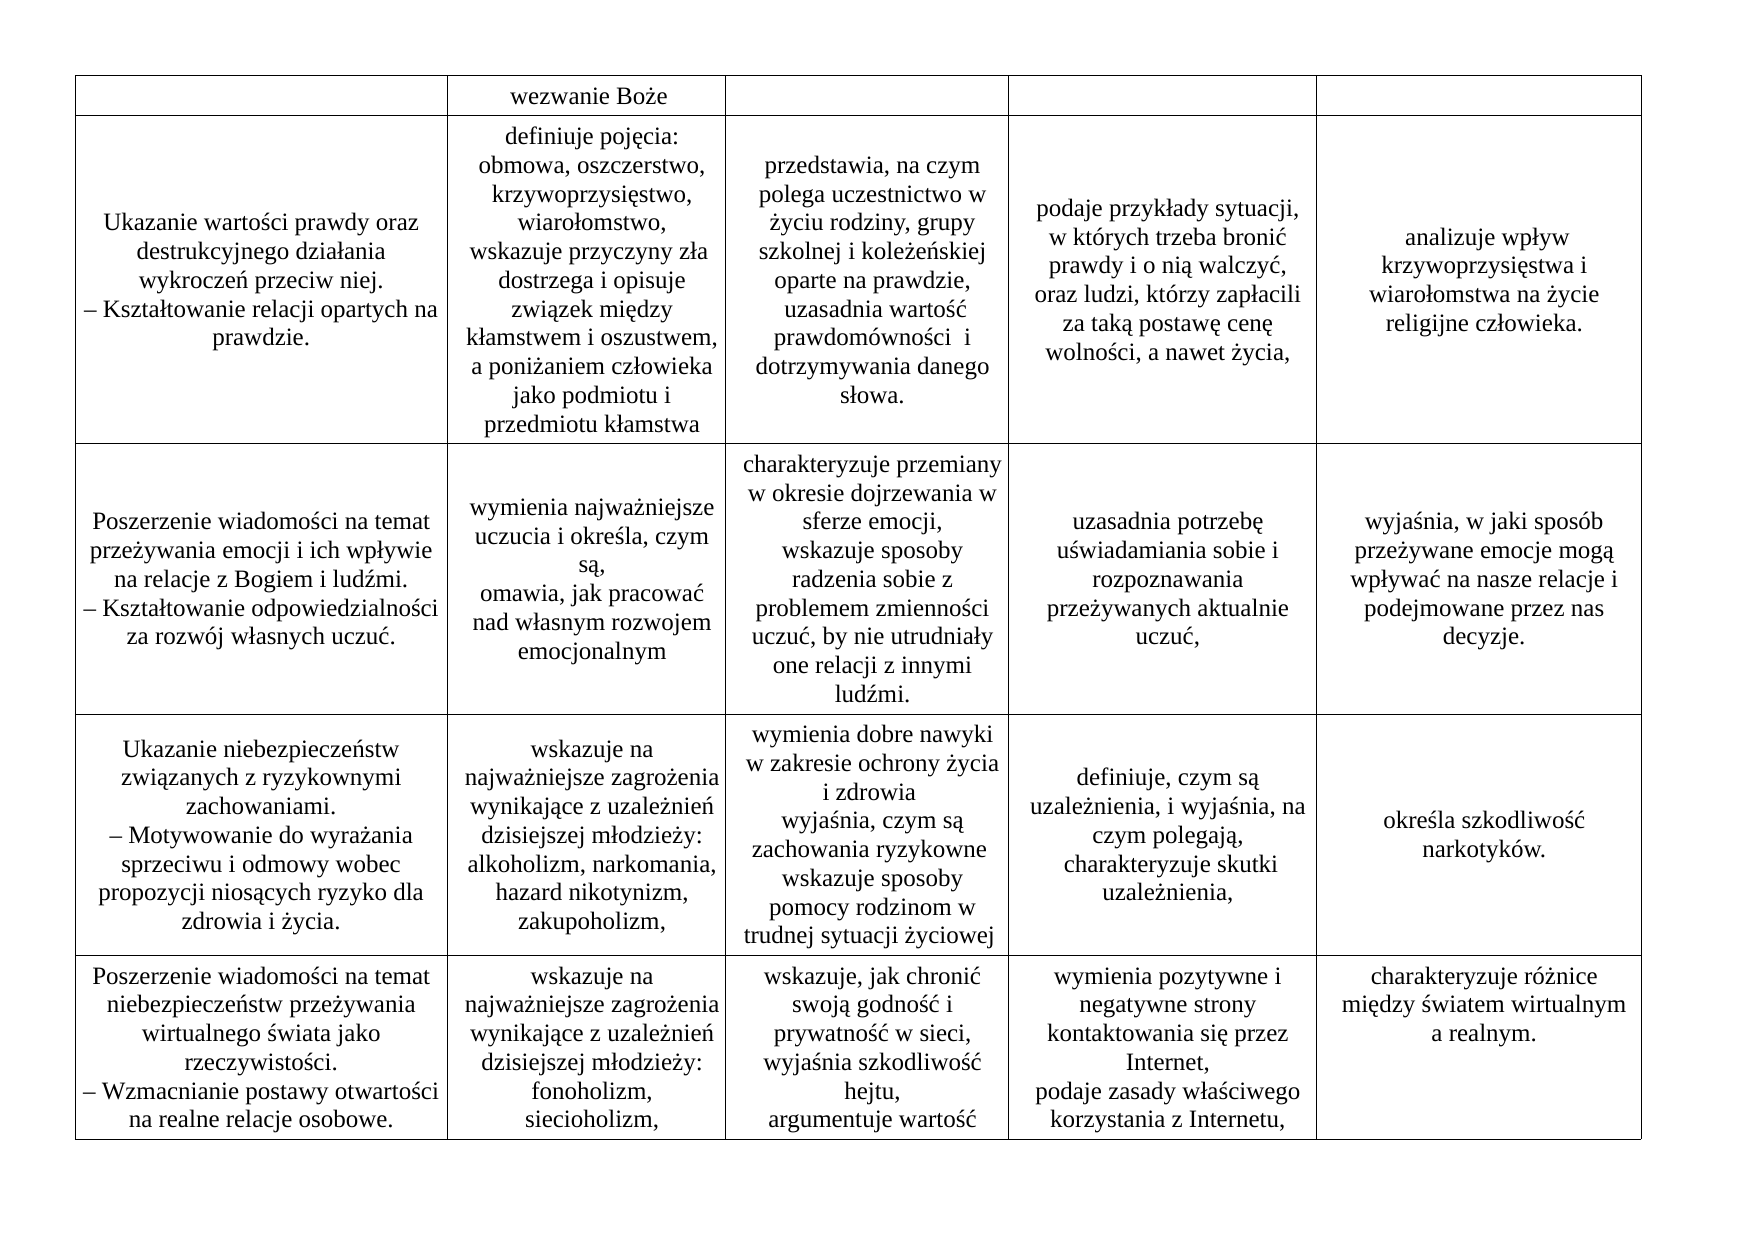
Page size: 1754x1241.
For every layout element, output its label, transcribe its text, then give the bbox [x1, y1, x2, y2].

table_cell wyjaśnia, w jaki sposób przeżywane emocje mogą wpływać na nasze relacje i podejmowane przez nas decyzje. [1317, 444, 1641, 713]
table_cell uzasadnia potrzebę uświadamiania sobie i rozpoznawania przeżywanych aktualnie uczuć, [1009, 444, 1316, 713]
table_cell [76, 76, 447, 115]
table_cell Poszerzenie wiadomości na temat niebezpieczeństw przeżywania wirtualnego świata jako rzeczywistości. – Wzmacnianie postawy otwartości na realne relacje osobowe. [76, 956, 447, 1139]
table_cell [1317, 76, 1641, 115]
table_cell przedstawia, na czym polega uczestnictwo w życiu rodziny, grupy szkolnej i koleżeńskiej oparte na prawdzie, uzasadnia wartość prawdomówności i dotrzymywania danego słowa. [726, 116, 1008, 443]
table_cell charakteryzuje różnice między światem wirtualnym a realnym. [1317, 956, 1641, 1139]
table_cell [1009, 76, 1316, 115]
table_cell wymienia najważniejsze uczucia i określa, czym są, omawia, jak pracować nad własnym rozwojem emocjonalnym [448, 444, 725, 713]
table_cell wymienia dobre nawyki w zakresie ochrony życia i zdrowia wyjaśnia, czym są zachowania ryzykowne wskazuje sposoby pomocy rodzinom w trudnej sytuacji życiowej [726, 715, 1008, 955]
table_cell wskazuje na najważniejsze zagrożenia wynikające z uzależnień dzisiejszej młodzieży: fonoholizm, siecioholizm, [448, 956, 725, 1139]
table_cell określa szkodliwość narkotyków. [1317, 715, 1641, 955]
table_cell charakteryzuje przemiany w okresie dojrzewania w sferze emocji, wskazuje sposoby radzenia sobie z problemem zmienności uczuć, by nie utrudniały one relacji z innymi ludźmi. [726, 444, 1008, 713]
table_cell wymienia pozytywne i negatywne strony kontaktowania się przez Internet, podaje zasady właściwego korzystania z Internetu, [1009, 956, 1316, 1139]
table_cell wskazuje, jak chronić swoją godność i prywatność w sieci, wyjaśnia szkodliwość hejtu, argumentuje wartość [726, 956, 1008, 1139]
table_cell definiuje pojęcia: obmowa, oszczerstwo, krzywoprzysięstwo, wiarołomstwo, wskazuje przyczyny zła dostrzega i opisuje związek między kłamstwem i oszustwem, a poniżaniem człowieka jako podmiotu i przedmiotu kłamstwa [448, 116, 725, 443]
table_cell Ukazanie wartości prawdy oraz destrukcyjnego działania wykroczeń przeciw niej. – Kształtowanie relacji opartych na prawdzie. [76, 116, 447, 443]
table_cell wskazuje na najważniejsze zagrożenia wynikające z uzależnień dzisiejszej młodzieży: alkoholizm, narkomania, hazard nikotynizm, zakupoholizm, [448, 715, 725, 955]
table_cell [726, 76, 1008, 115]
table_cell definiuje, czym są uzależnienia, i wyjaśnia, na czym polegają, charakteryzuje skutki uzależnienia, [1009, 715, 1316, 955]
table_cell Poszerzenie wiadomości na temat przeżywania emocji i ich wpływie na relacje z Bogiem i ludźmi. – Kształtowanie odpowiedzialności za rozwój własnych uczuć. [76, 444, 447, 713]
table_cell wezwanie Boże [448, 76, 725, 115]
table_cell podaje przykłady sytuacji, w których trzeba bronić prawdy i o nią walczyć, oraz ludzi, którzy zapłacili za taką postawę cenę wolności, a nawet życia, [1009, 116, 1316, 443]
table_cell analizuje wpływ krzywoprzysięstwa i wiarołomstwa na życie religijne człowieka. [1317, 116, 1641, 443]
table_cell Ukazanie niebezpieczeństw związanych z ryzykownymi zachowaniami. – Motywowanie do wyrażania sprzeciwu i odmowy wobec propozycji niosących ryzyko dla zdrowia i życia. [76, 715, 447, 955]
